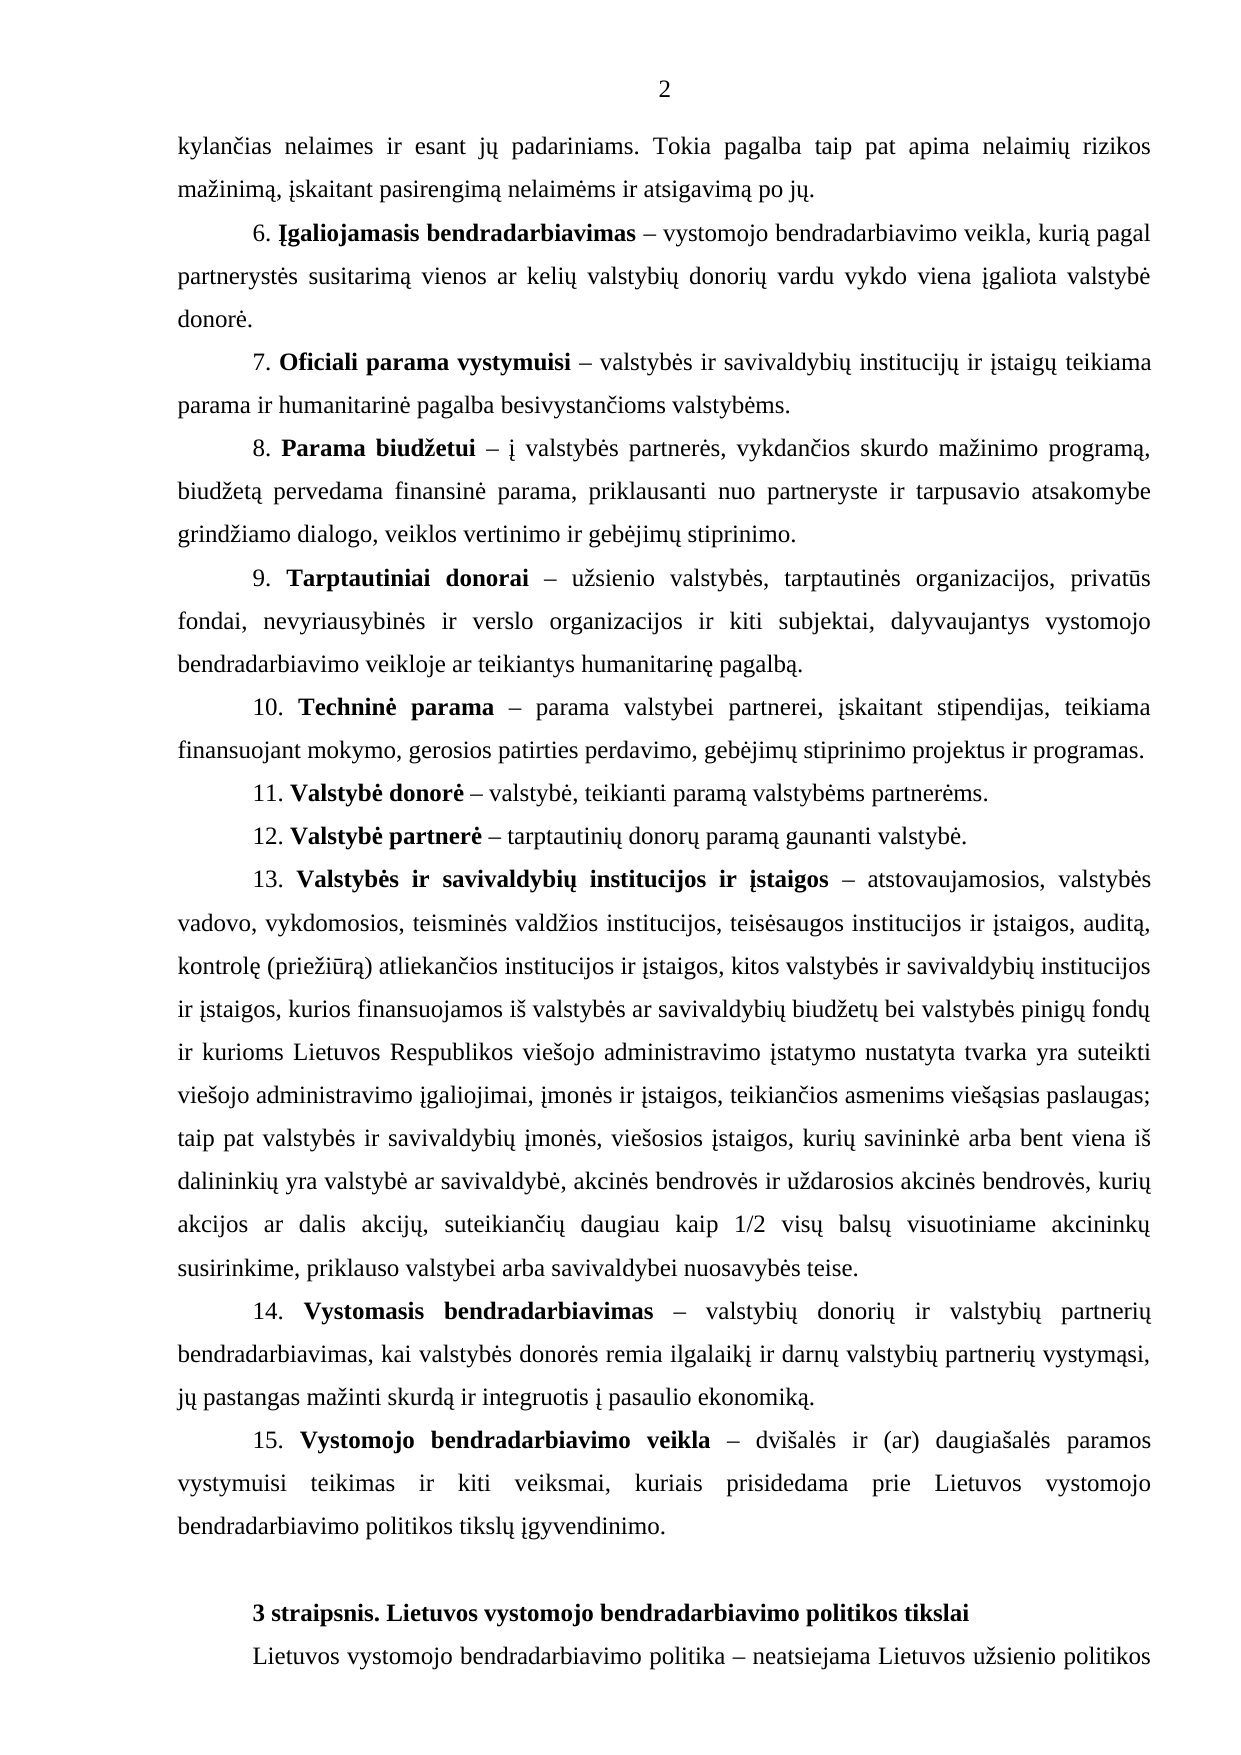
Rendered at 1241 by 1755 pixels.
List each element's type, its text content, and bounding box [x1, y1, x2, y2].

text 3 straipsnis. Lietuvos vystomojo bendradarbiavimo politikos tikslai [177, 1598, 1152, 1626]
text 9. Tarptautiniai donorai – užsienio valstybės, tarptautinės organizacijos, privatūs fondai, nevyriausybinės ir verslo organizacijos ir kiti subjektai, dalyvaujantys vystomojo bendradarbiavimo veikloje ar teikiantys humanitarinę pagalbą. [177, 563, 1152, 678]
text Lietuvos vystomojo bendradarbiavimo politika – neatsiejama Lietuvos užsienio politikos [177, 1641, 1152, 1669]
text 12. Valstybė partnerė – tarptautinių donorų paramą gaunanti valstybė. [177, 821, 1152, 850]
text 11. Valstybė donorė – valstybė, teikianti paramą valstybėms partnerėms. [177, 778, 1152, 807]
text 10. Techninė parama – parama valstybei partnerei, įskaitant stipendijas, teikiama finansuojant mokymo, gerosios patirties perdavimo, gebėjimų stiprinimo projektus ir programas. [177, 692, 1152, 764]
text kylančias nelaimes ir esant jų padariniams. Tokia pagalba taip pat apima nelaimių rizikos mažinimą, įskaitant pasirengimą nelaimėms ir atsigavimą po jų. [177, 131, 1152, 203]
text 13. Valstybės ir savivaldybių institucijos ir įstaigos – atstovaujamosios, valstybės vadovo, vykdomosios, teisminės valdžios institucijos, teisėsaugos institucijos ir įstaigos, auditą, kontrolę (priežiūrą) atliekančios institucijos ir įstaigos, kitos valstybės ir savivaldybių institucijos ir įstaigos, kurios finansuojamos iš valstybės ar savivaldybių biudžetų bei valstybės pinigų fondų ir kurioms Lietuvos Respublikos viešojo administravimo įstatymo nustatyta tvarka yra suteikti viešojo administravimo įgaliojimai, įmonės ir įstaigos, teikiančios asmenims viešąsias paslaugas; taip pat valstybės ir savivaldybių įmonės, viešosios įstaigos, kurių savininkė arba bent viena iš dalininkių yra valstybė ar savivaldybė, akcinės bendrovės ir uždarosios akcinės bendrovės, kurių akcijos ar dalis akcijų, suteikiančių daugiau kaip 1/2 visų balsų visuotiniame akcininkų susirinkime, priklauso valstybei arba savivaldybei nuosavybės teise. [177, 864, 1152, 1281]
text 8. Parama biudžetui – į valstybės partnerės, vykdančios skurdo mažinimo programą, biudžetą pervedama finansinė parama, priklausanti nuo partneryste ir tarpusavio atsakomybe grindžiamo dialogo, veiklos vertinimo ir gebėjimų stiprinimo. [177, 433, 1152, 548]
text 6. Įgaliojamasis bendradarbiavimas – vystomojo bendradarbiavimo veikla, kurią pagal partnerystės susitarimą vienos ar kelių valstybių donorių vardu vykdo viena įgaliota valstybė donorė. [177, 218, 1152, 333]
text 7. Oficiali parama vystymuisi – valstybės ir savivaldybių institucijų ir įstaigų teikiama parama ir humanitarinė pagalba besivystančioms valstybėms. [177, 347, 1152, 419]
text 14. Vystomasis bendradarbiavimas – valstybių donorių ir valstybių partnerių bendradarbiavimas, kai valstybės donorės remia ilgalaikį ir darnų valstybių partnerių vystymąsi, jų pastangas mažinti skurdą ir integruotis į pasaulio ekonomiką. [177, 1296, 1152, 1411]
text 15. Vystomojo bendradarbiavimo veikla – dvišalės ir (ar) daugiašalės paramos vystymuisi teikimas ir kiti veiksmai, kuriais prisidedama prie Lietuvos vystomojo bendradarbiavimo politikos tikslų įgyvendinimo. [177, 1425, 1152, 1540]
